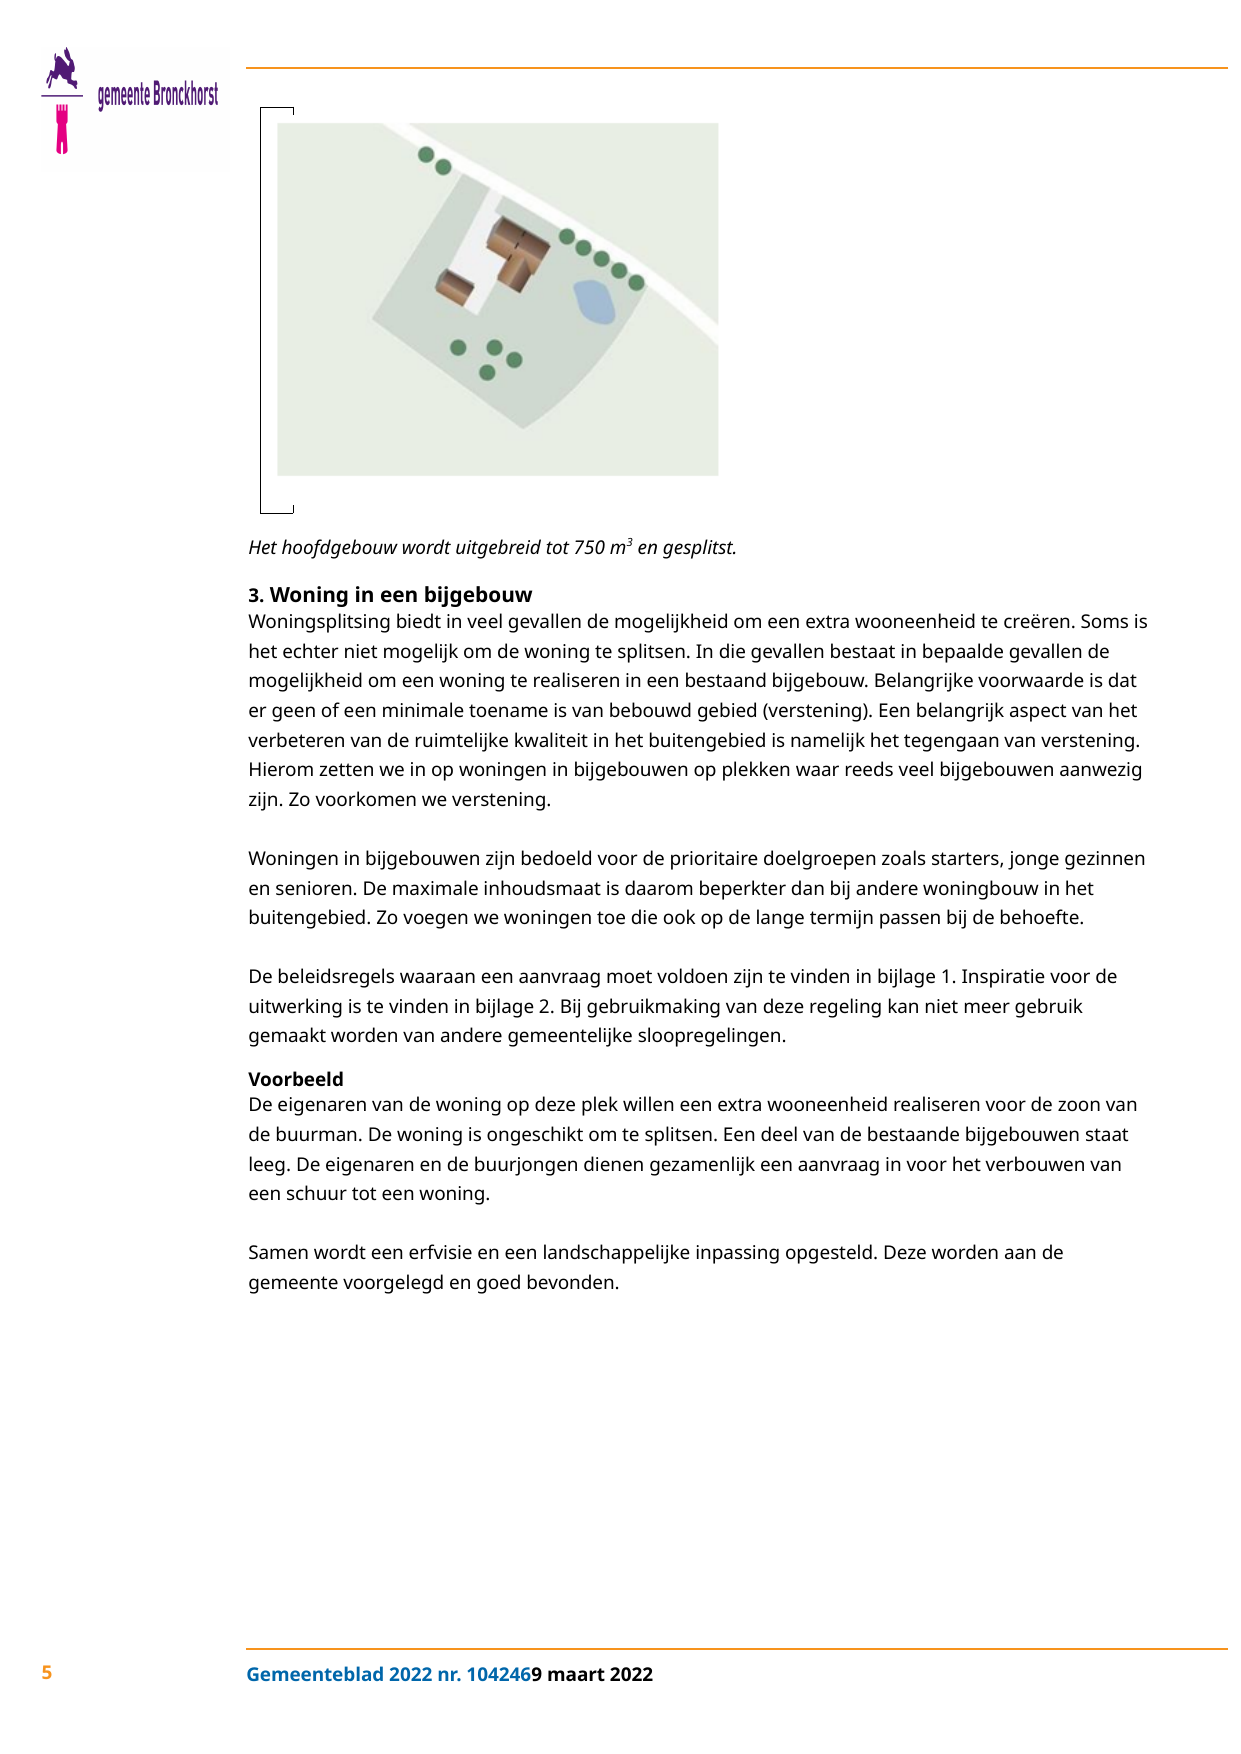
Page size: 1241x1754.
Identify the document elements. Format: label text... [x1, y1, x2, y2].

text Woningen in bijgebouwen zijn bedoeld voor de prioritaire doelgroepen zoals starters, jonge gezinnen en senioren. De maximale inhoudsmaat is daarom beperkter dan bij andere woningbouw in het buitengebied. Zo voegen we woningen toe die ook op de lange termijn passen bij de behoefte. [248, 845, 1152, 930]
picture [41, 47, 231, 172]
text De eigenaren van de woning op deze plek willen een extra wooneenheid realiseren voor de zoon van de buurman. De woning is ongeschikt om te splitsen. Een deel van de bestaande bijgebouwen staat leeg. De eigenaren en de buurjongen dienen gezamenlijk een aanvraag in voor het verbouwen van een schuur tot een woning. [248, 1092, 1152, 1206]
text Woningsplitsing biedt in veel gevallen de mogelijkheid om een extra wooneenheid te creëren. Soms is het echter niet mogelijk om de woning te splitsen. In die gevallen bestaat in bepaalde gevallen de mogelijkheid om een woning te realiseren in een bestaand bijgebouw. Belangrijke voorwaarde is dat er geen of een minimale toename is van bebouwd gebied (verstening). Een belangrijk aspect van het verbeteren van de ruimtelijke kwaliteit in het buitengebied is namelijk het tegengaan van verstening. Hierom zetten we in op woningen in bijgebouwen op plekken waar reeds veel bijgebouwen aanwezig zijn. Zo voorkomen we verstening. [248, 608, 1152, 812]
text De beleidsregels waaraan een aanvraag moet voldoen zijn te vinden in bijlage 1. Inspiratie voor de uitwerking is te vinden in bijlage 2. Bij gebruikmaking van deze regeling kan niet meer gebruik gemaakt worden van andere gemeentelijke sloopregelingen. [248, 963, 1152, 1048]
picture [268, 115, 742, 505]
text Samen wordt een erfvisie en een landschappelijke inpassing opgesteld. Deze worden aan de gemeente voorgelegd en goed bevonden. [248, 1239, 1152, 1295]
text Voorbeeld [248, 1066, 1152, 1092]
text Het hoofdgebouw wordt uitgebreid tot 750 m3 en gesplitst. [248, 534, 1152, 560]
text 3. Woning in een bijgebouw [248, 580, 1152, 608]
